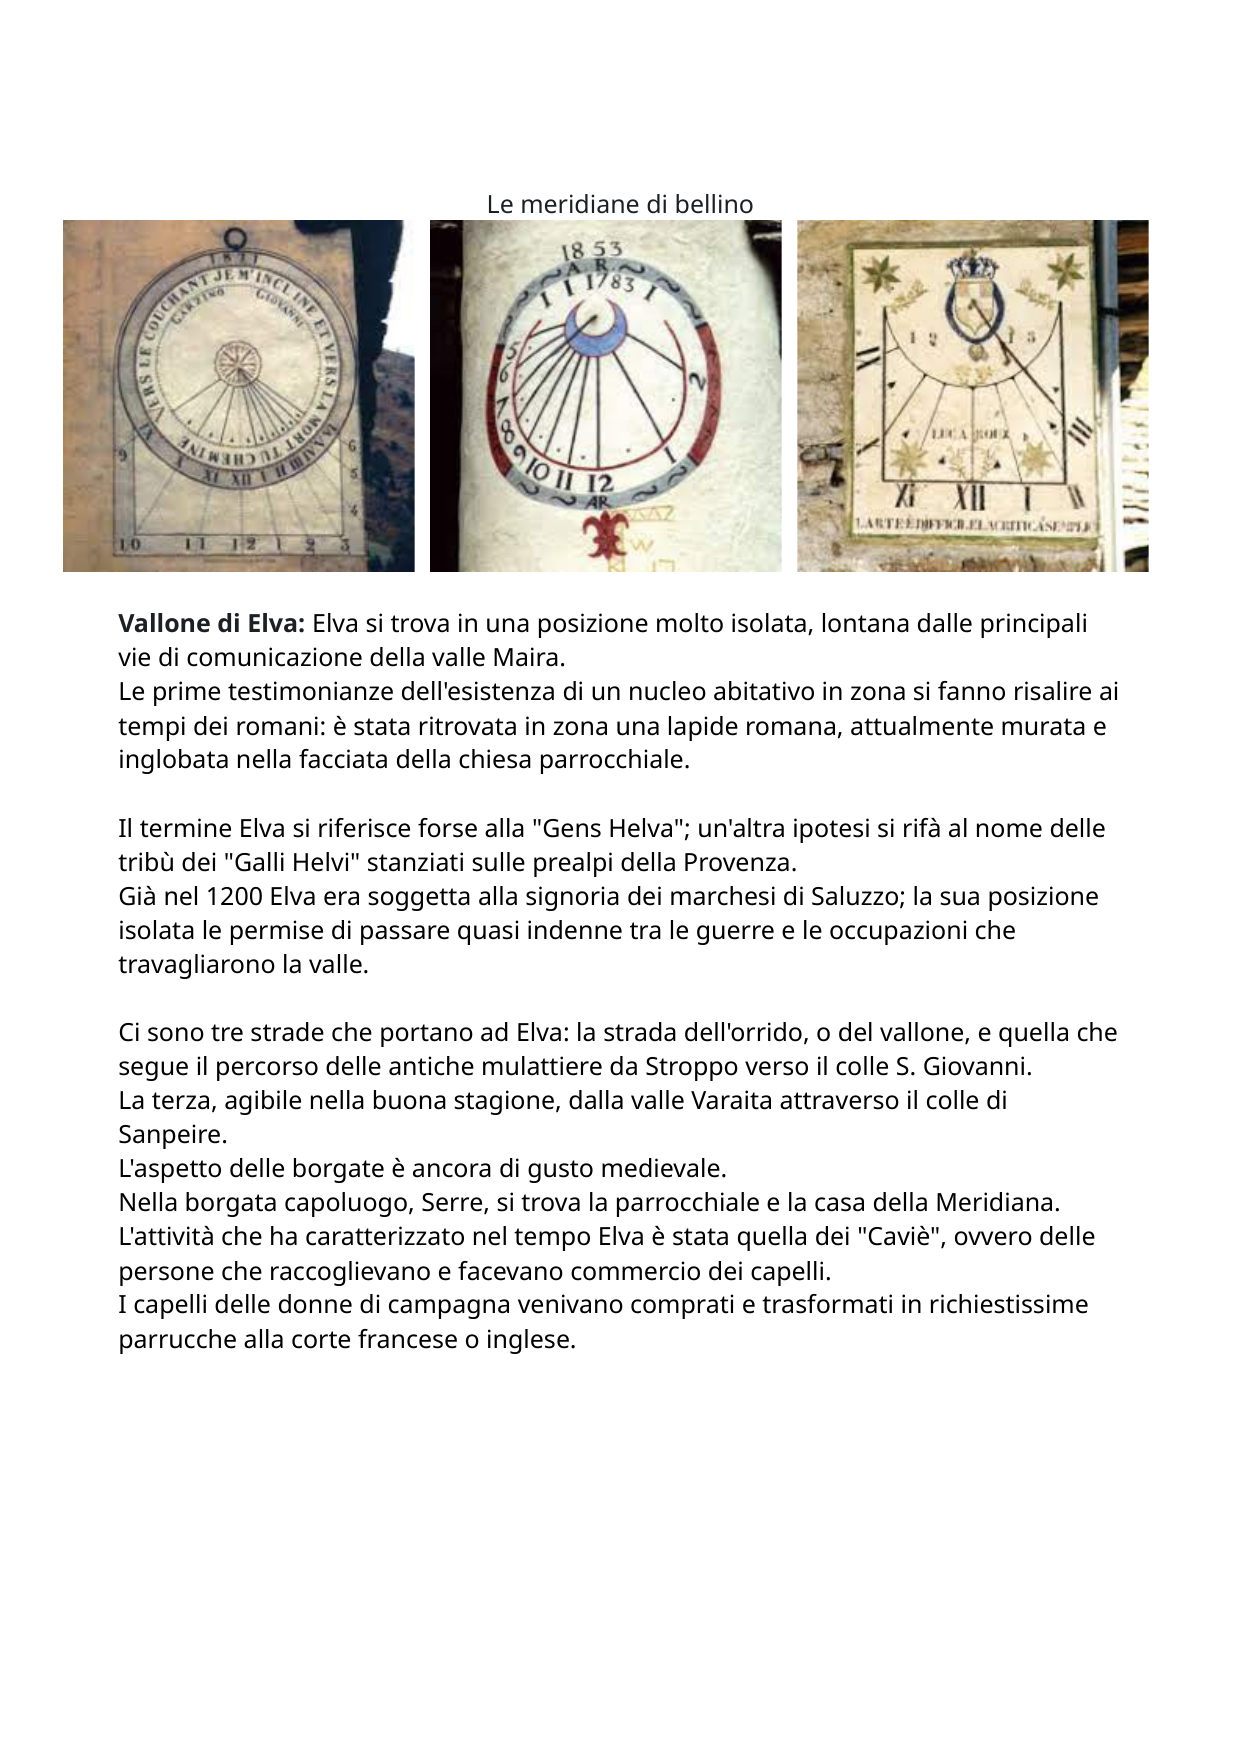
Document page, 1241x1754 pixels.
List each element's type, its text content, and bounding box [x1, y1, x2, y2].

text L'attività che ha caratterizzato nel tempo Elva è stata quella dei "Caviè", ovvero delle persone che raccoglievano e facevano commercio dei capelli. [118, 1219, 1122, 1287]
text La terza, agibile nella buona stagione, dalla valle Varaita attraverso il colle di Sanpeire. [118, 1083, 1122, 1151]
picture [63, 220, 415, 572]
text Il termine Elva si riferisce forse alla "Gens Helva"; un'altra ipotesi si rifà al nome delle tribù dei "Galli Helvi" stanziati sulle prealpi della Provenza. [118, 810, 1122, 878]
text Le prime testimonianze dell'esistenza di un nucleo abitativo in zona si fanno risalire ai tempi dei romani: è stata ritrovata in zona una lapide romana, attualmente murata e inglobata nella facciata della chiesa parrocchiale. [118, 674, 1122, 776]
text Ci sono tre strade che portano ad Elva: la strada dell'orrido, o del vallone, e quella che segue il percorso delle antiche mulattiere da Stroppo verso il colle S. Giovanni. [118, 1015, 1122, 1083]
text L'aspetto delle borgate è ancora di gusto medievale. [118, 1151, 1122, 1185]
text Vallone di Elva: Elva si trova in una posizione molto isolata, lontana dalle principali vie di comunicazione della valle Maira. [118, 606, 1122, 674]
text Le meridiane di bellino [118, 186, 1122, 220]
picture [797, 220, 1149, 572]
text Nella borgata capoluogo, Serre, si trova la parrocchiale e la casa della Meridiana. [118, 1185, 1122, 1219]
text I capelli delle donne di campagna venivano comprati e trasformati in richiestissime parrucche alla corte francese o inglese. [118, 1287, 1122, 1355]
text Già nel 1200 Elva era soggetta alla signoria dei marchesi di Saluzzo; la sua posizione isolata le permise di passare quasi indenne tra le guerre e le occupazioni che travagliarono la valle. [118, 878, 1122, 981]
picture [430, 220, 782, 572]
